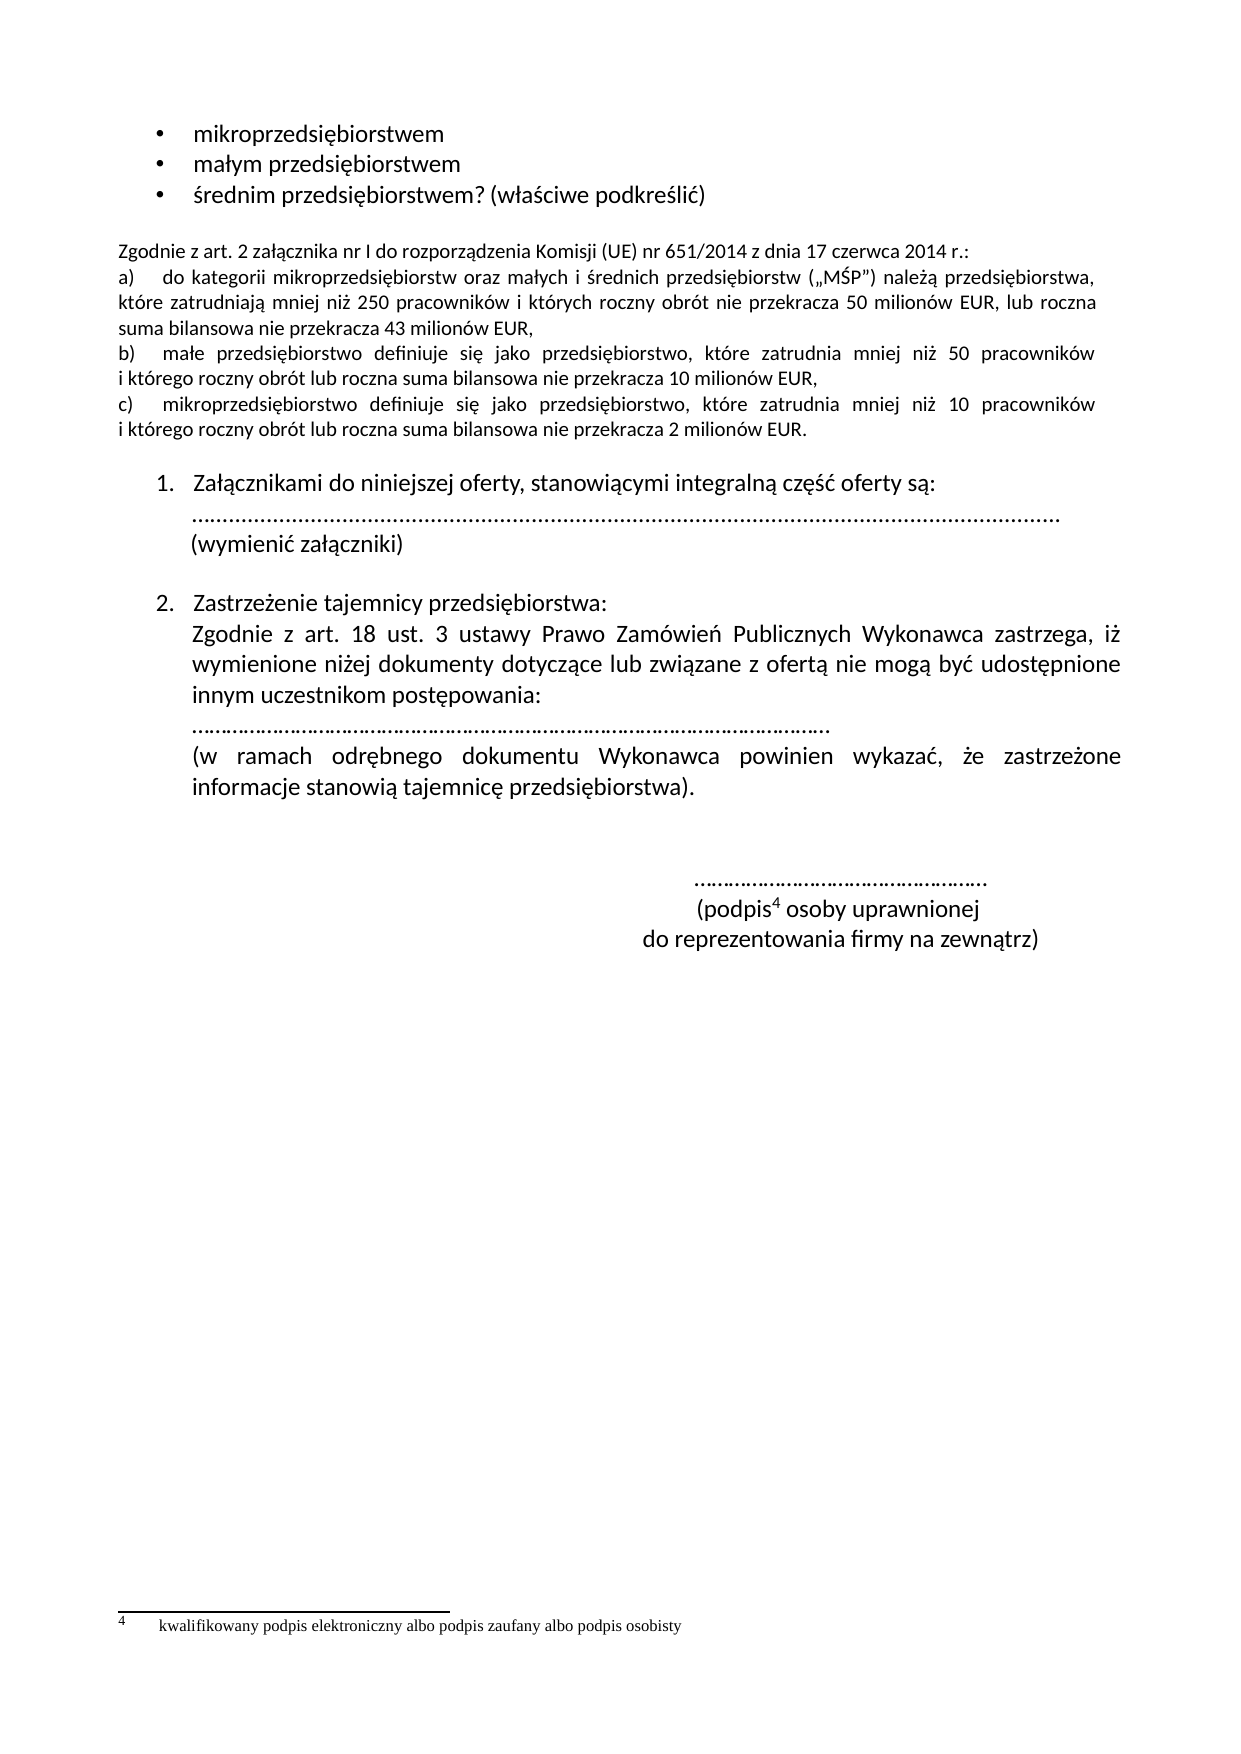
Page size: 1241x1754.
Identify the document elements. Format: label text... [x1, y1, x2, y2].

text …....................................................................................................................................... [118, 498, 1122, 528]
text (podpis osoby uprawnionej do reprezentowania firmy na zewnątrz) [559, 893, 1122, 954]
list małe przedsiębiorstwo definiuje się jako przedsiębiorstwo, które zatrudnia mniej niż 50 pracowników i którego roczny obrót lub roczna suma bilansowa nie przekracza 10 milionów EUR, [118, 340, 1097, 391]
text ………………………………………………………………………………………………… [118, 709, 1122, 740]
text (w ramach odrębnego dokumentu Wykonawca powinien wykazać, że zastrzeżone informacje stanowią tajemnicę przedsiębiorstwa). [192, 740, 1122, 801]
list do kategorii mikroprzedsiębiorstw oraz małych i średnich przedsiębiorstw („MŚP”) należą przedsiębiorstwa, które zatrudniają mniej niż 250 pracowników i których roczny obrót nie przekracza 50 milionów EUR, lub roczna suma bilansowa nie przekracza 43 milionów EUR, [118, 264, 1097, 340]
text kwalifikowany podpis elektroniczny albo podpis zaufany albo podpis osobisty [118, 1612, 1122, 1636]
list Zastrzeżenie tajemnicy przedsiębiorstwa: [156, 587, 1122, 618]
list średnim przedsiębiorstwem? (właściwe podkreślić) [156, 179, 1122, 210]
list mikroprzedsiębiorstwo definiuje się jako przedsiębiorstwo, które zatrudnia mniej niż 10 pracowników i którego roczny obrót lub roczna suma bilansowa nie przekracza 2 milionów EUR. [118, 391, 1097, 442]
list Załącznikami do niniejszej oferty, stanowiącymi integralną część oferty są: [156, 467, 1122, 498]
text (wymienić załączniki) [118, 528, 1122, 559]
list mikroprzedsiębiorstwem [156, 118, 1122, 149]
text …………………………………………… [559, 862, 1122, 893]
text Zgodnie z art. 2 załącznika nr I do rozporządzenia Komisji (UE) nr 651/2014 z dnia 17 czerwca 2014 r.: [118, 238, 1101, 264]
list małym przedsiębiorstwem [156, 149, 1122, 179]
text Zgodnie z art. 18 ust. 3 ustawy Prawo Zamówień Publicznych Wykonawca zastrzega, iż wymienione niżej dokumenty dotyczące lub związane z ofertą nie mogą być udostępnione innym uczestnikom postępowania: [192, 618, 1122, 709]
